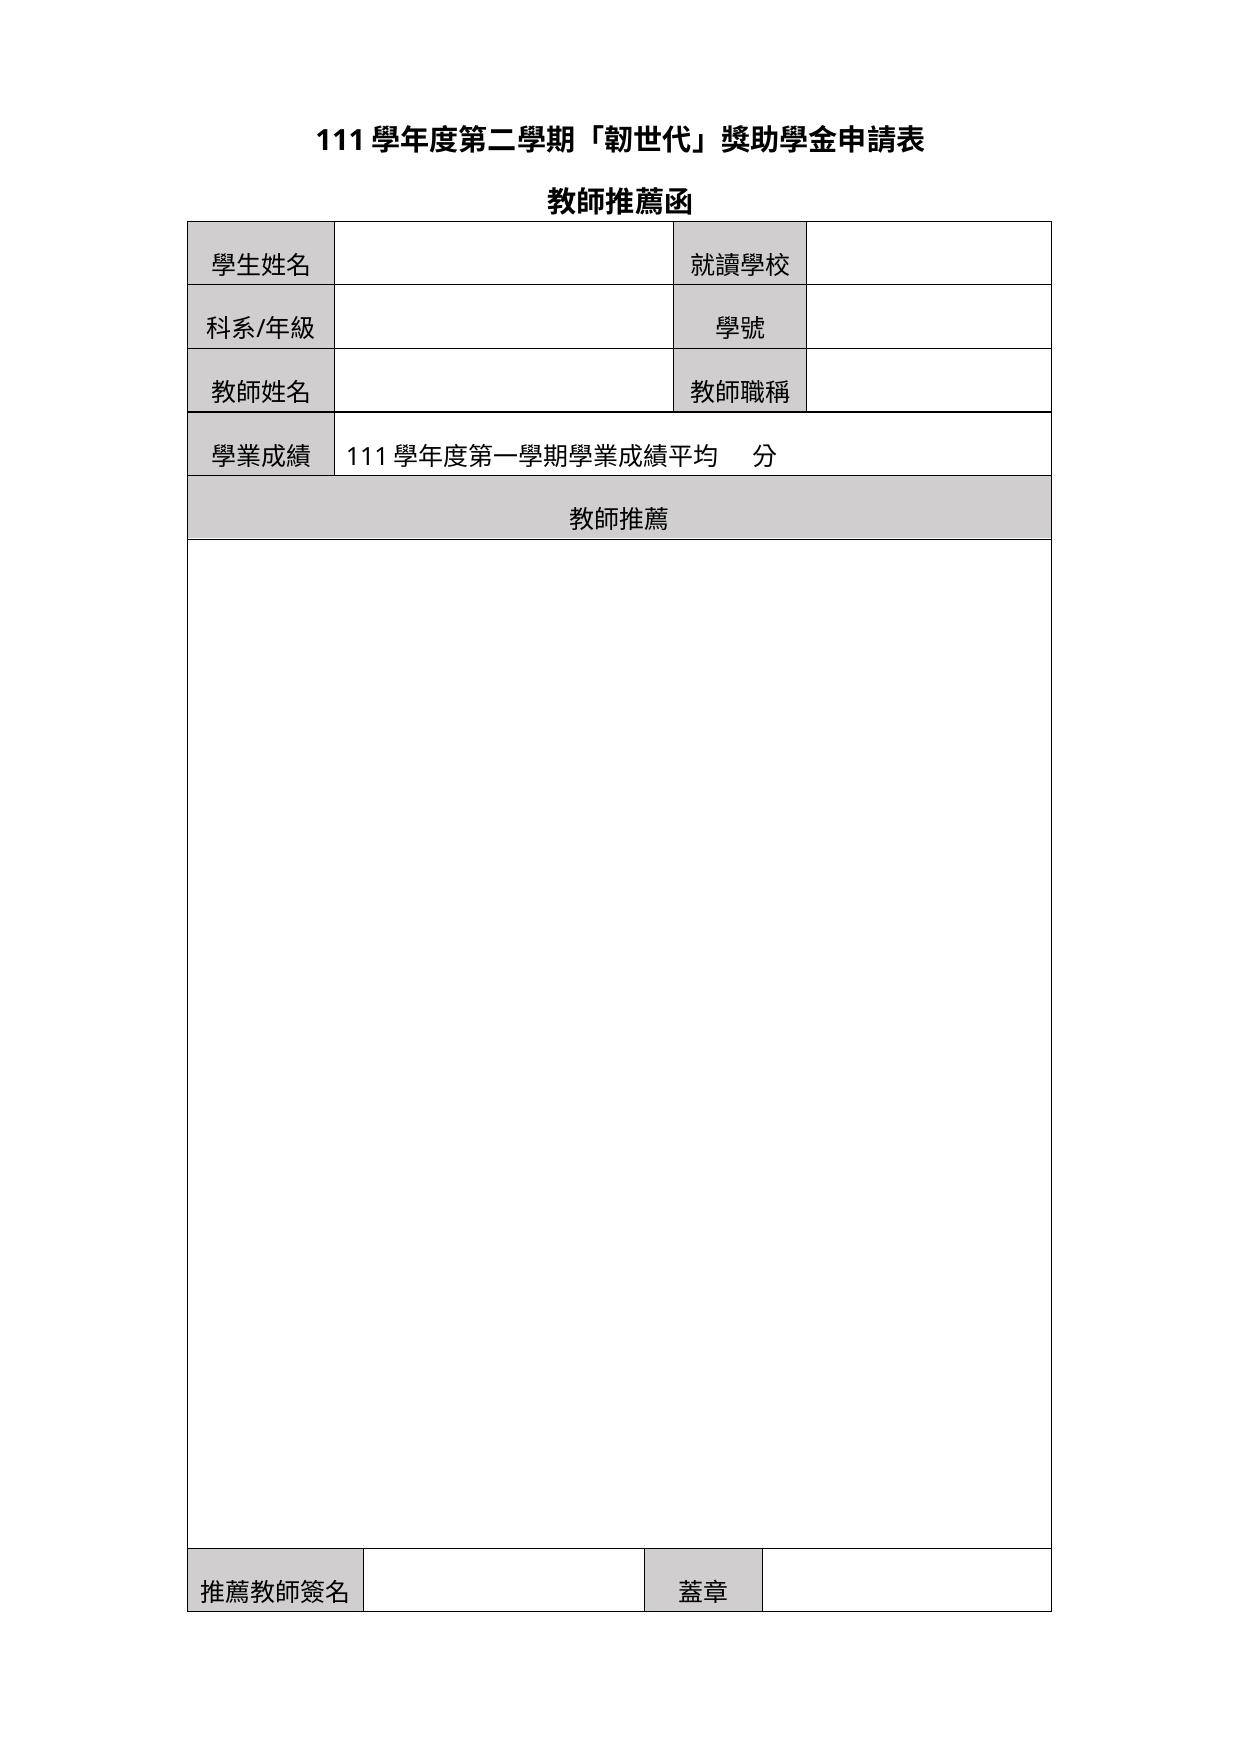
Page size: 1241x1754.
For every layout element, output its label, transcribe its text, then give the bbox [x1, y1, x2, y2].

table_cell 教師職稱 [674, 349, 806, 411]
table_cell 教師姓名 [188, 349, 334, 411]
table_cell [807, 349, 1051, 411]
table_cell 科系/年級 [188, 285, 334, 348]
table_cell [763, 1549, 1051, 1611]
table_header [807, 222, 1051, 284]
table_cell [335, 349, 673, 411]
table_cell 推薦教師簽名 [188, 1549, 363, 1611]
table_header 就讀學校 [674, 222, 806, 284]
table_cell 教師推薦 [188, 476, 1051, 538]
table_cell 111學年度第一學期學業成績平均 分 [335, 413, 1051, 475]
table_cell [335, 285, 673, 348]
text 111學年度第二學期「韌世代」獎助學金申請表 [187, 96, 1053, 158]
table_cell [807, 285, 1051, 348]
table_header 學生姓名 [188, 222, 334, 284]
table_cell [188, 540, 1051, 1548]
text 教師推薦函 [187, 158, 1053, 221]
table_cell 蓋章 [645, 1549, 762, 1611]
table_header [335, 222, 673, 284]
table_cell 學號 [674, 285, 806, 348]
table_cell 學業成績 [188, 413, 334, 475]
table_cell [364, 1549, 644, 1611]
